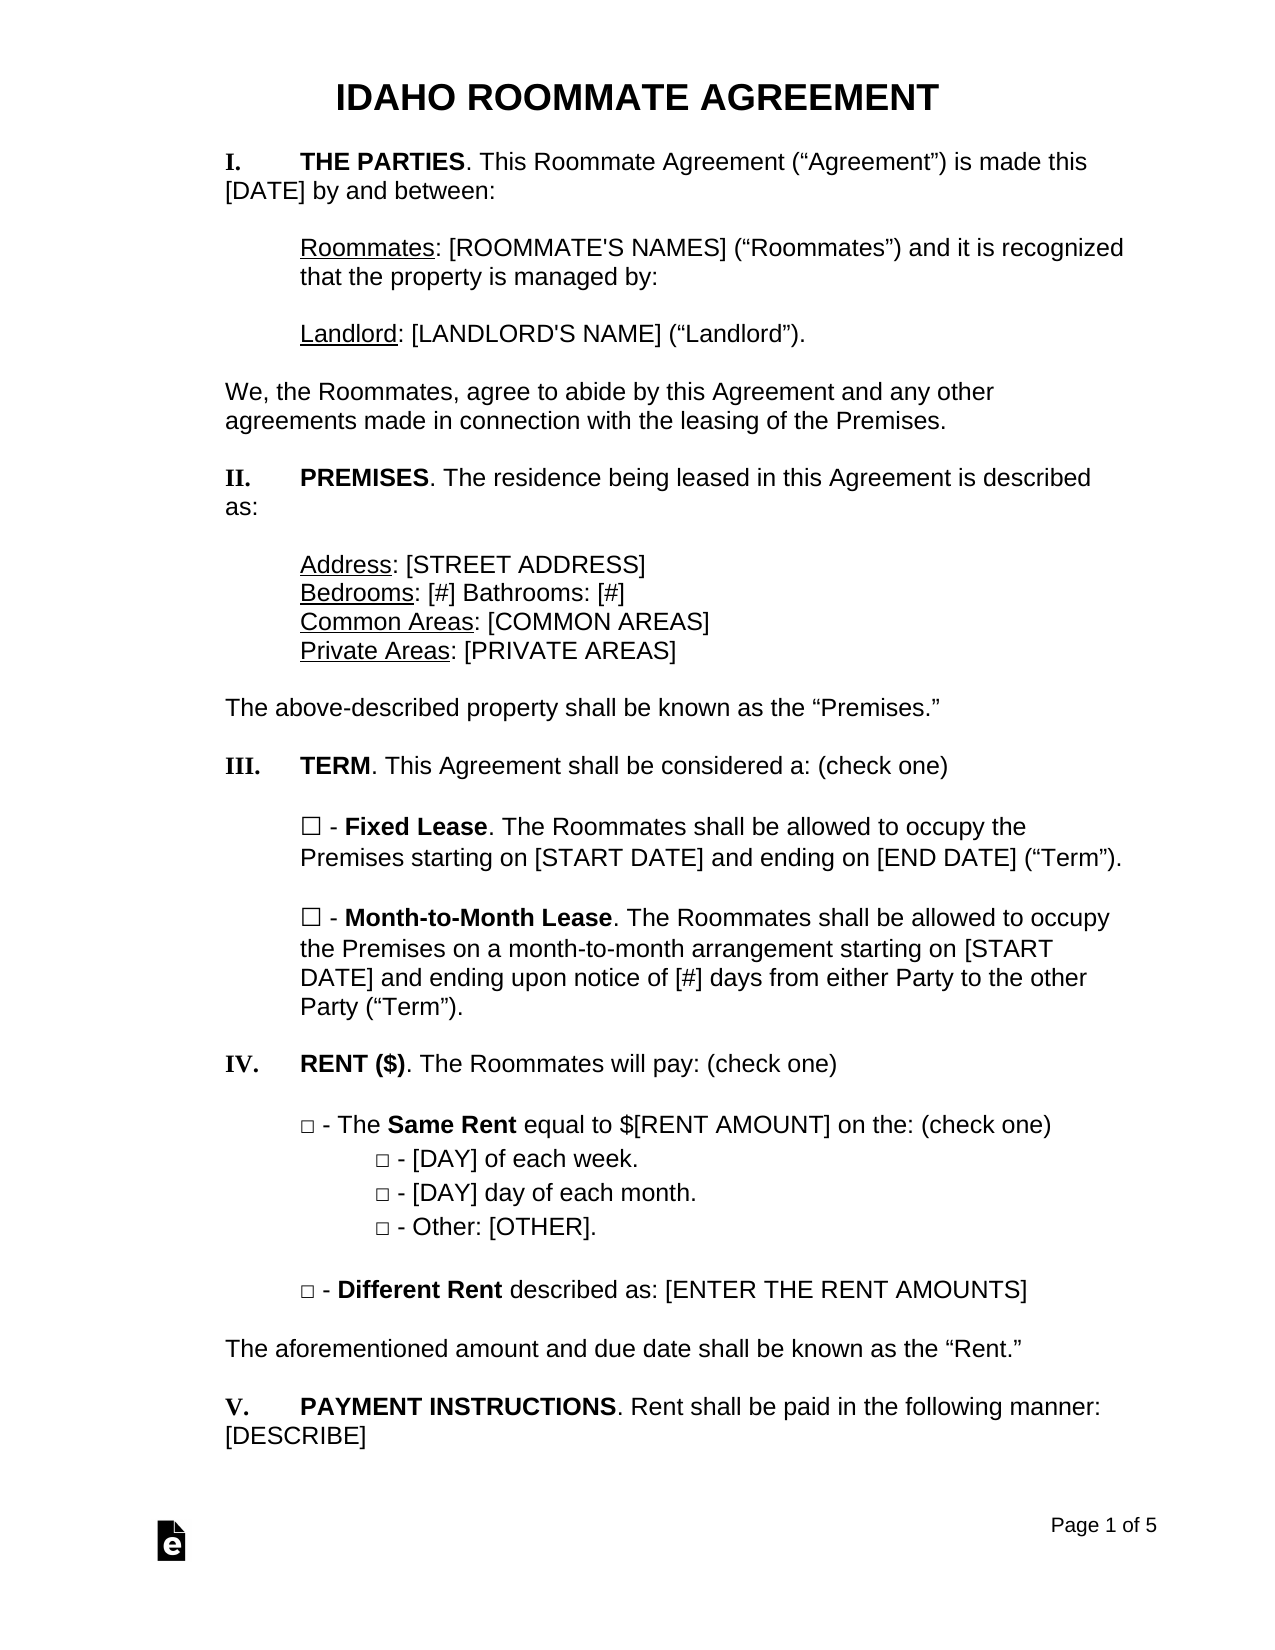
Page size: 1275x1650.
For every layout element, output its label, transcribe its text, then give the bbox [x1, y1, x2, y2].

text ☐ - The Same Rent equal to $[RENT AMOUNT] on the: (check one) [300, 1107, 1125, 1141]
text The above-described property shall be known as the “Premises.” [225, 693, 1125, 722]
text ☐ - Other: [OTHER]. [375, 1209, 1125, 1243]
text Landlord: [LANDLORD'S NAME] (“Landlord”). [300, 319, 1125, 348]
subtitle IDAHO ROOMMATE AGREEMENT [150, 75, 1125, 118]
list TERM. This Agreement shall be considered a: (check one) [225, 751, 1125, 780]
text We, the Roommates, agree to abide by this Agreement and any other agreements made in connection with the leasing of the Premises. [225, 377, 1125, 434]
text ☐ - Month-to-Month Lease. The Roommates shall be allowed to occupy the Premises on a month-to-month arrangement starting on [START DATE] and ending upon notice of [#] days from either Party to the other Party (“Term”). [300, 900, 1125, 1020]
text Bedrooms: [#] Bathrooms: [#] [300, 578, 1125, 607]
list PREMISES. The residence being leased in this Agreement is described as: [225, 463, 1125, 521]
text ☐ - [DAY] day of each month. [375, 1175, 1125, 1209]
text The aforementioned amount and due date shall be known as the “Rent.” [225, 1334, 1125, 1363]
list THE PARTIES. This Roommate Agreement (“Agreement”) is made this [DATE] by and between: [225, 147, 1125, 204]
text Private Areas: [PRIVATE AREAS] [300, 636, 1125, 664]
text Roommates: [ROOMMATE'S NAMES] (“Roommates”) and it is recognized that the property is managed by: [300, 233, 1125, 291]
text Common Areas: [COMMON AREAS] [300, 607, 1125, 636]
list PAYMENT INSTRUCTIONS. Rent shall be paid in the following manner: [DESCRIBE] [225, 1392, 1125, 1449]
text ☐ - Fixed Lease. The Roommates shall be allowed to occupy the Premises starting on [START DATE] and ending on [END DATE] (“Term”). [300, 808, 1125, 871]
text ☐ - Different Rent described as: [ENTER THE RENT AMOUNTS] [300, 1272, 1125, 1306]
text ☐ - [DAY] of each week. [375, 1141, 1125, 1175]
text Address: [STREET ADDRESS] [300, 549, 1125, 578]
list RENT ($). The Roommates will pay: (check one) [225, 1049, 1125, 1078]
